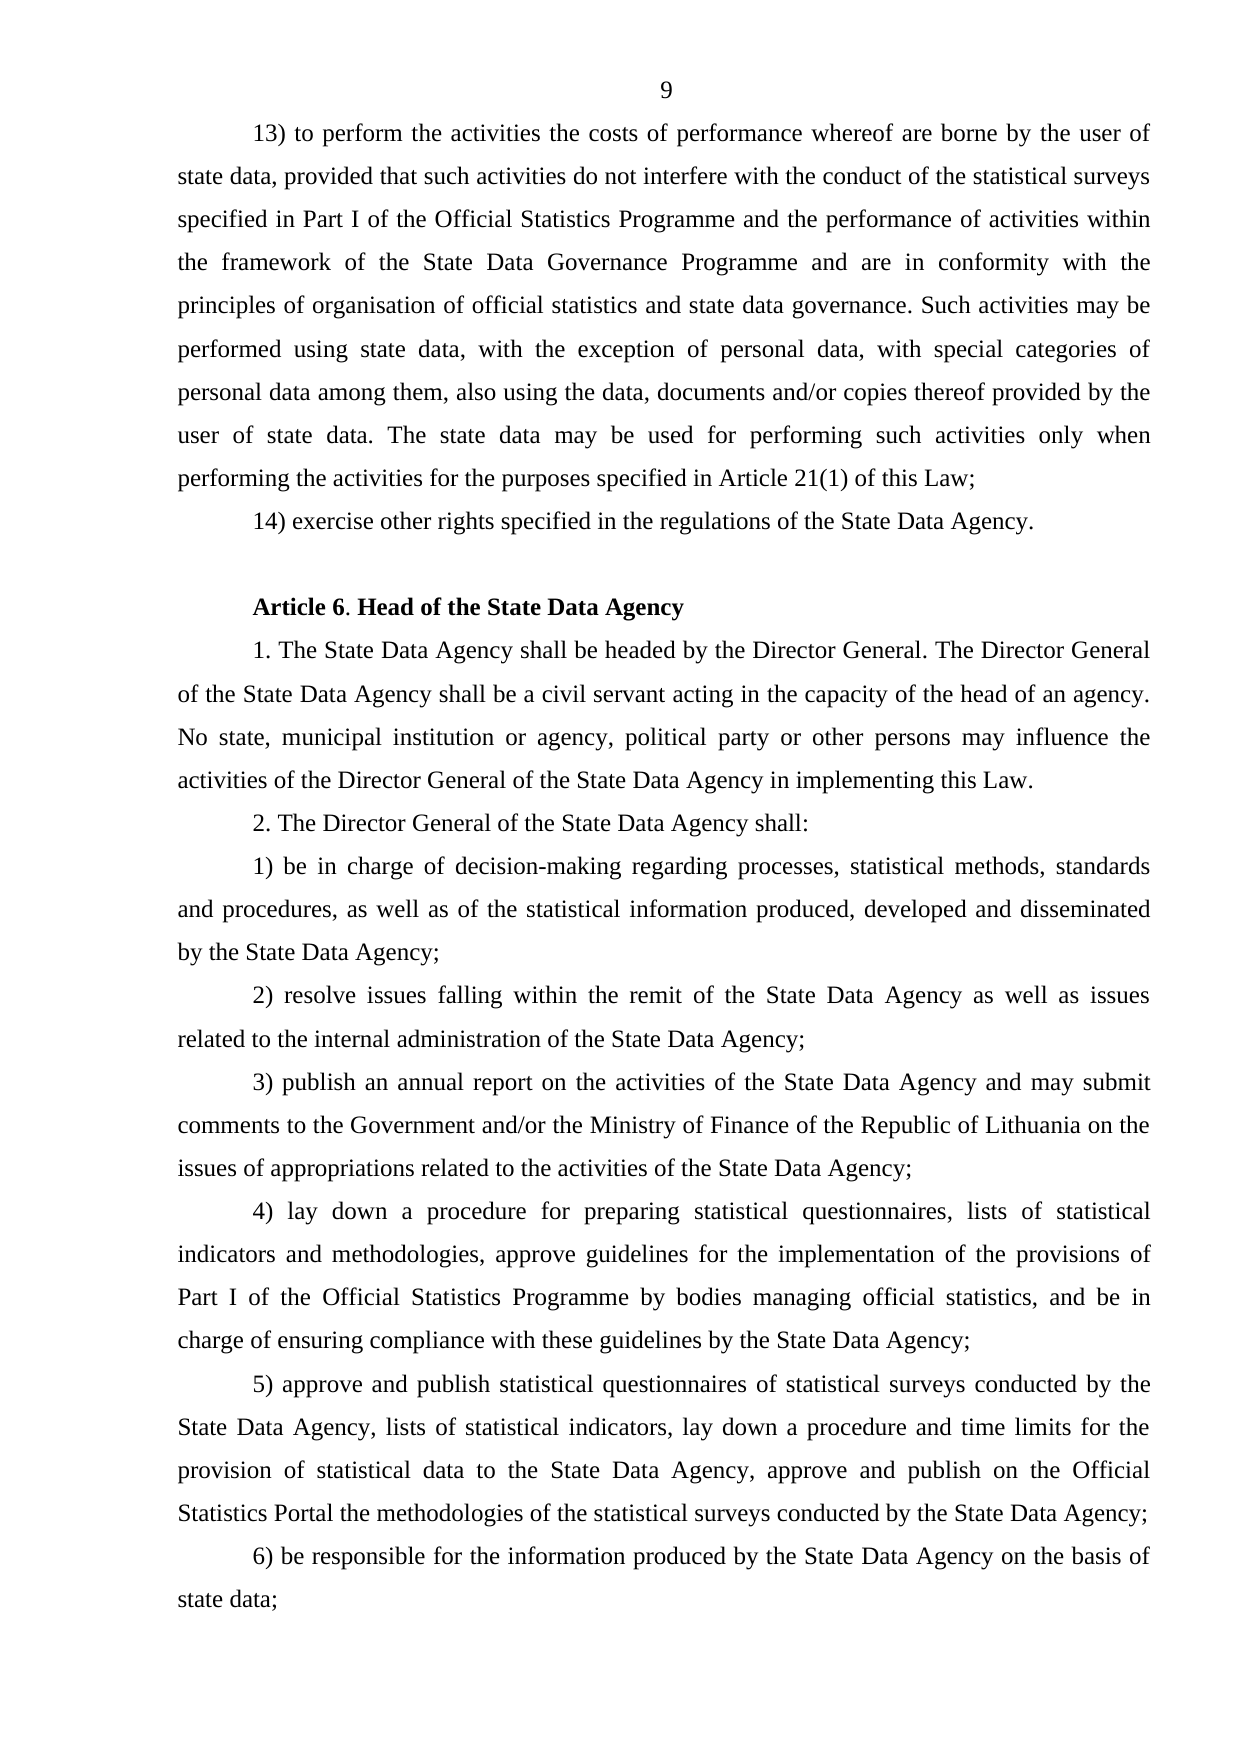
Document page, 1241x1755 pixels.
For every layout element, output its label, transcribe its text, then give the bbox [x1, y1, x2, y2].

text 3) publish an annual report on the activities of the State Data Agency and may submit comments to the Government and/or the Ministry of Finance of the Republic of Lithuania on the issues of appropriations related to the activities of the State Data Agency; [177, 1067, 1152, 1182]
text 4) lay down a procedure for preparing statistical questionnaires, lists of statistical indicators and methodologies, approve guidelines for the implementation of the provisions of Part I of the Official Statistics Programme by bodies managing official statistics, and be in charge of ensuring compliance with these guidelines by the State Data Agency; [177, 1196, 1152, 1354]
text 1) be in charge of decision-making regarding processes, statistical methods, standards and procedures, as well as of the statistical information produced, developed and disseminated by the State Data Agency; [177, 851, 1152, 966]
text 5) approve and publish statistical questionnaires of statistical surveys conducted by the State Data Agency, lists of statistical indicators, lay down a procedure and time limits for the provision of statistical data to the State Data Agency, approve and publish on the Official Statistics Portal the methodologies of the statistical surveys conducted by the State Data Agency; [177, 1369, 1152, 1527]
text 6) be responsible for the information produced by the State Data Agency on the basis of state data; [177, 1541, 1152, 1613]
text 2. The Director General of the State Data Agency shall: [177, 808, 1152, 837]
text 13) to perform the activities the costs of performance whereof are borne by the user of state data, provided that such activities do not interfere with the conduct of the statistical surveys specified in Part I of the Official Statistics Programme and the performance of activities within the framework of the State Data Governance Programme and are in conformity with the principles of organisation of official statistics and state data governance. Such activities may be performed using state data, with the exception of personal data, with special categories of personal data among them, also using the data, documents and/or copies thereof provided by the user of state data. The state data may be used for performing such activities only when performing the activities for the purposes specified in Article 21(1) of this Law; [177, 118, 1152, 492]
text Article 6. Head of the State Data Agency [177, 592, 1152, 621]
text 14) exercise other rights specified in the regulations of the State Data Agency. [177, 506, 1152, 535]
text 2) resolve issues falling within the remit of the State Data Agency as well as issues related to the internal administration of the State Data Agency; [177, 981, 1152, 1052]
text 1. The State Data Agency shall be headed by the Director General. The Director General of the State Data Agency shall be a civil servant acting in the capacity of the head of an agency. No state, municipal institution or agency, political party or other persons may influence the activities of the Director General of the State Data Agency in implementing this Law. [177, 636, 1152, 794]
